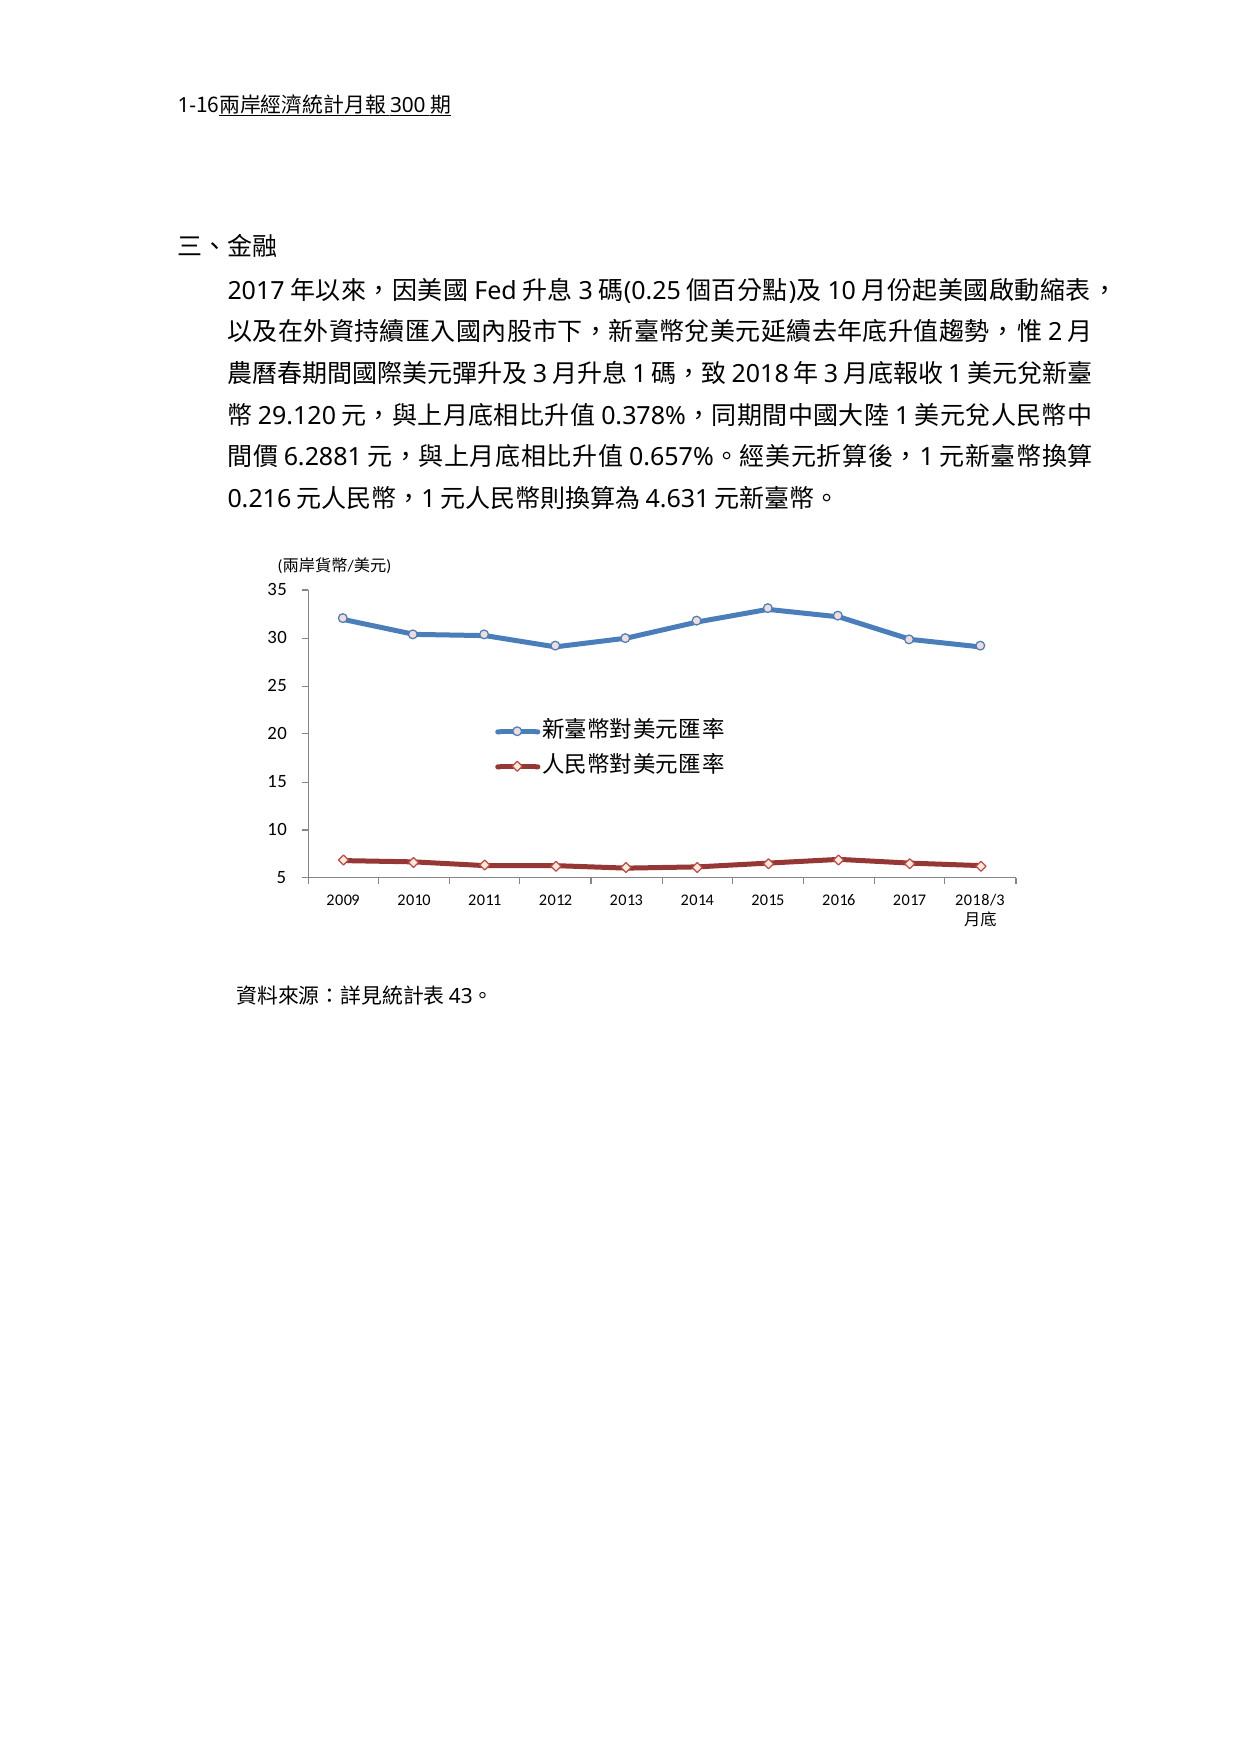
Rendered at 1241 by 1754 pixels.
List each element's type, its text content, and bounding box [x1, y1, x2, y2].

text 資料來源：詳見統計表43。 [177, 953, 1087, 1016]
text 2017年以來，因美國Fed升息3碼(0.25個百分點)及10月份起美國啟動縮表，以及在外資持續匯入國內股市下，新臺幣兌美元延續去年底升值趨勢，惟2月農曆春期間國際美元彈升及3月升息1碼，致2018年3月底報收1美元兌新臺幣29.120元，與上月底相比升值0.378%，同期間中國大陸1美元兌人民幣中間價6.2881元，與上月底相比升值0.657%。經美元折算後，1元新臺幣換算0.216元人民幣，1元人民幣則換算為4.631元新臺幣。 [227, 266, 1093, 273]
text 三、金融 [177, 203, 1087, 266]
text 2017年以來，因美國Fed升息3碼(0.25個百分點)及10月份起美國啟動縮表，以及在外資持續匯入國內股市下，新臺幣兌美元延續去年底升值趨勢，惟2月農曆春期間國際美元彈升及3月升息1碼，致2018年3月底報收1美元兌新臺幣29.120元，與上月底相比升值0.378%，同期間中國大陸1美元兌人民幣中間價6.2881元，與上月底相比升值0.657%。經美元折算後，1元新臺幣換算0.216元人民幣，1元人民幣則換算為4.631元新臺幣。 [227, 306, 1093, 516]
